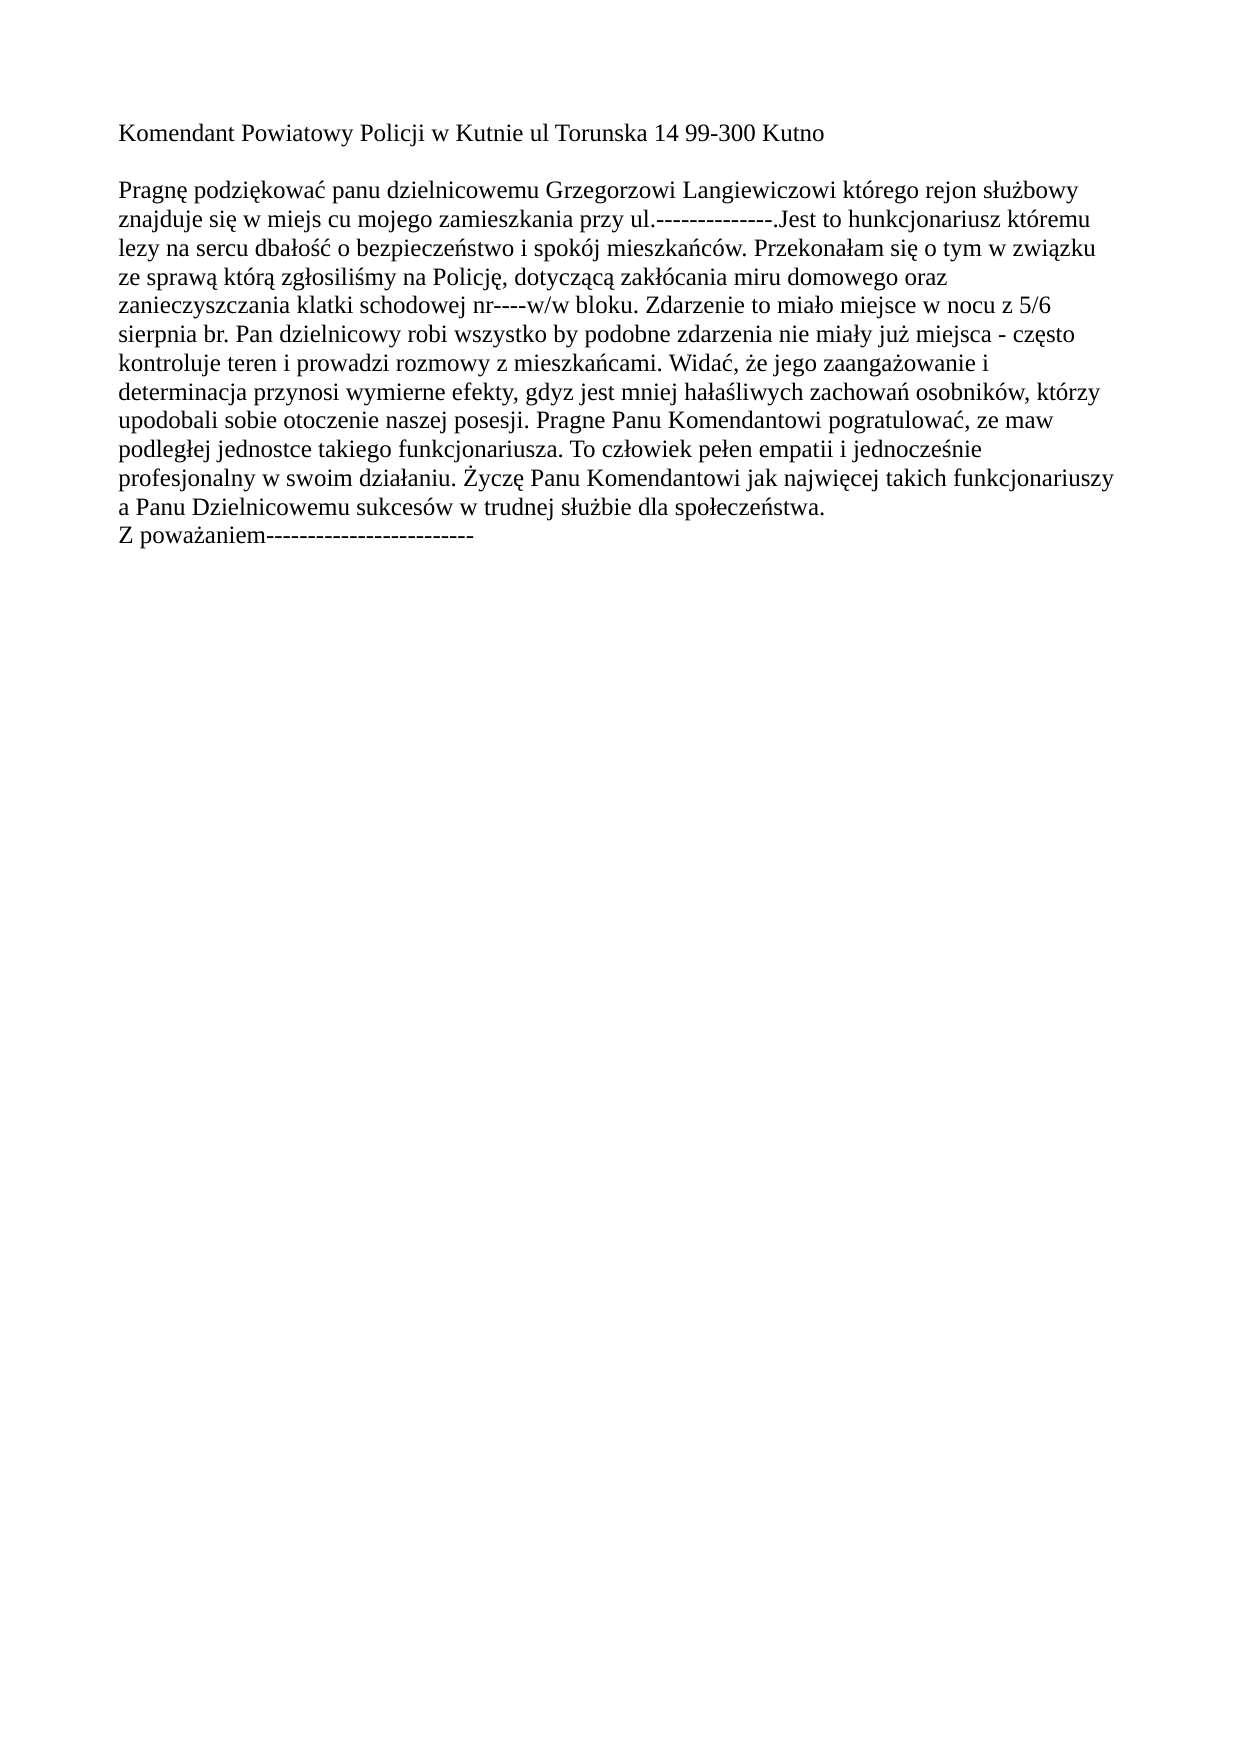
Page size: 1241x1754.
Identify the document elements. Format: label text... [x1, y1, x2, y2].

text Komendant Powiatowy Policji w Kutnie ul Torunska 14 99-300 Kutno [118, 118, 1122, 147]
text Z poważaniem------------------------- [118, 521, 1122, 549]
text Pragnę podziękować panu dzielnicowemu Grzegorzowi Langiewiczowi którego rejon służbowy znajduje się w miejs cu mojego zamieszkania przy ul.--------------.Jest to hunkcjonariusz któremu lezy na sercu dbałość o bezpieczeństwo i spokój mieszkańców. Przekonałam się o tym w związku ze sprawą którą zgłosiliśmy na Policję, dotyczącą zakłócania miru domowego oraz zanieczyszczania klatki schodowej nr----w/w bloku. Zdarzenie to miało miejsce w nocu z 5/6 sierpnia br. Pan dzielnicowy robi wszystko by podobne zdarzenia nie miały już miejsca - często kontroluje teren i prowadzi rozmowy z mieszkańcami. Widać, że jego zaangażowanie i determinacja przynosi wymierne efekty, gdyz jest mniej hałaśliwych zachowań osobników, którzy upodobali sobie otoczenie naszej posesji. Pragne Panu Komendantowi pogratulować, ze maw podległej jednostce takiego funkcjonariusza. To człowiek pełen empatii i jednocześnie profesjonalny w swoim działaniu. Życzę Panu Komendantowi jak najwięcej takich funkcjonariuszy a Panu Dzielnicowemu sukcesów w trudnej służbie dla społeczeństwa. [118, 176, 1122, 521]
